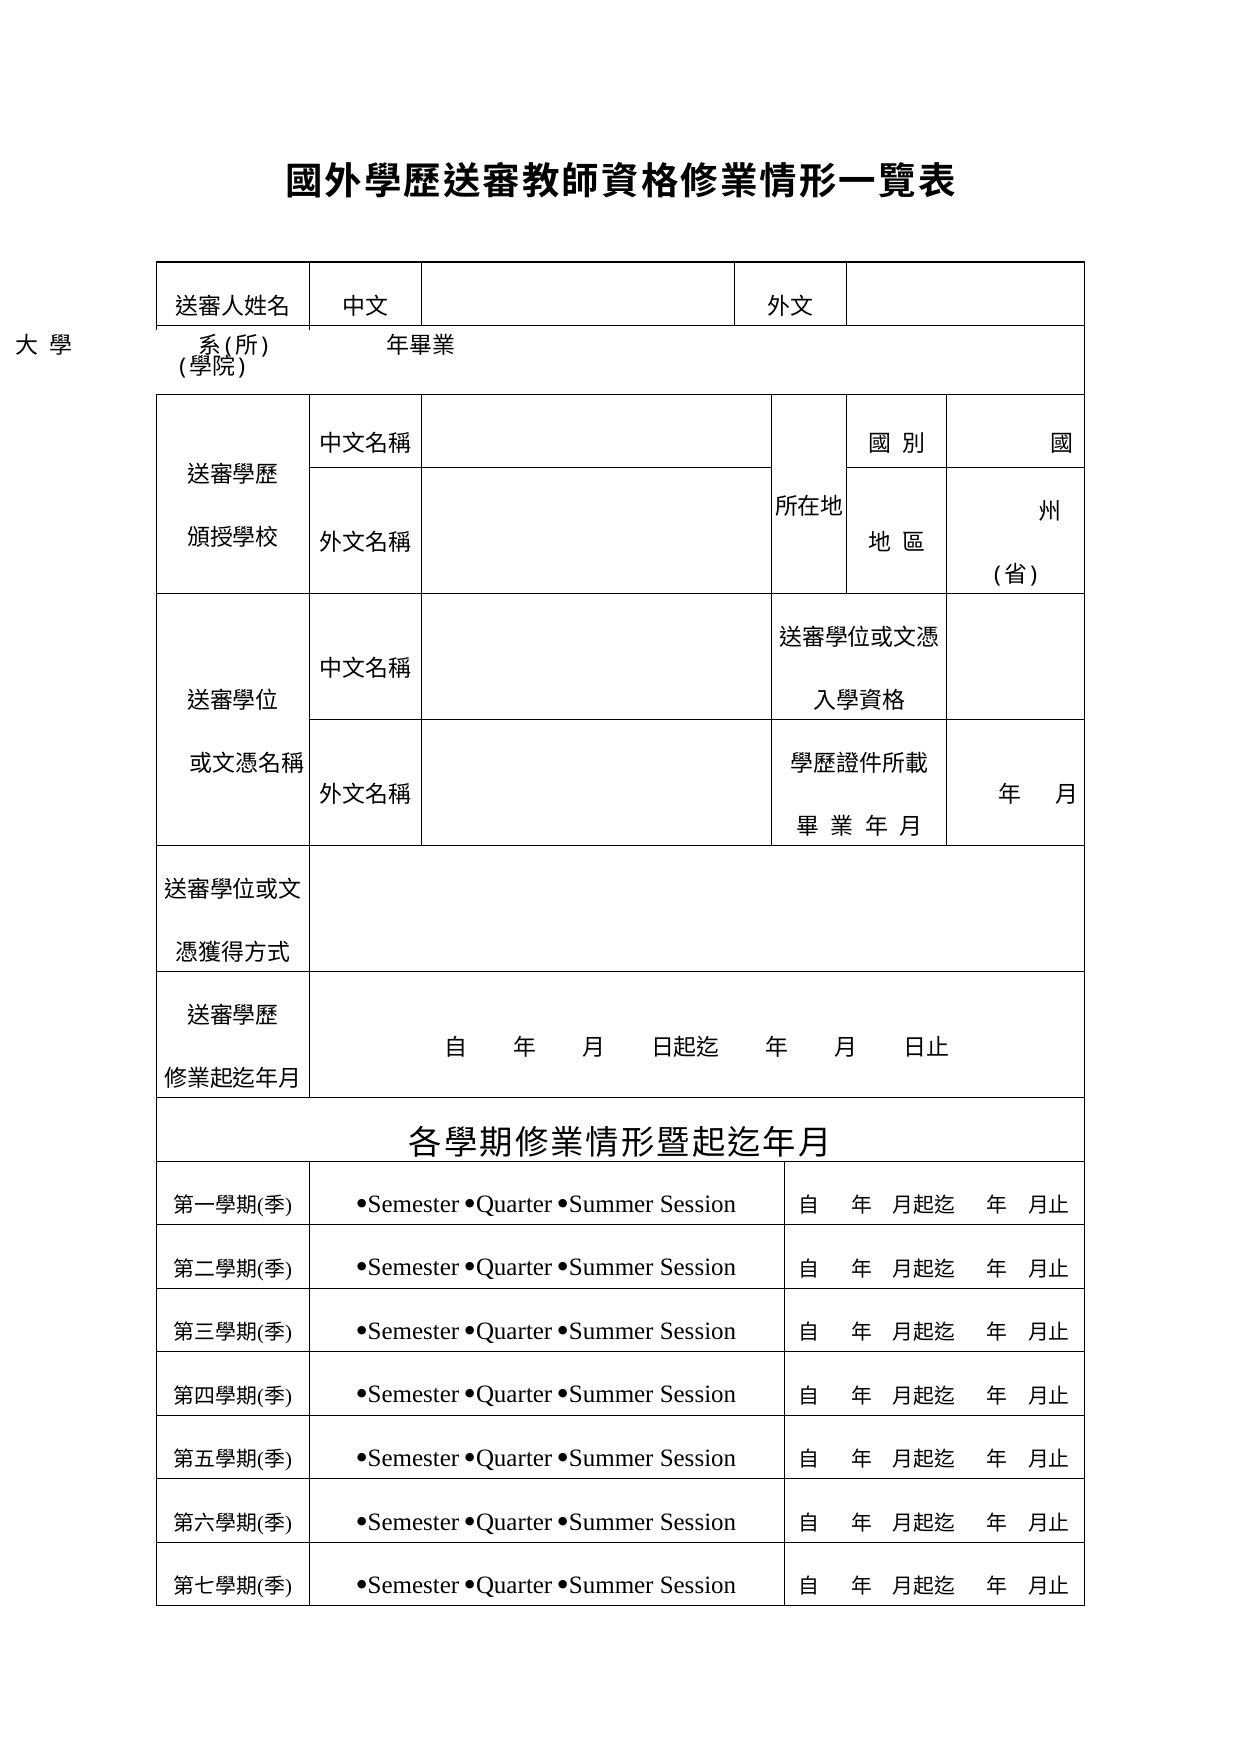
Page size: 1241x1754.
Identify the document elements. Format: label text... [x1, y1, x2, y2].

table_cell 第七學期(季) [157, 1543, 309, 1605]
table_cell Semester Quarter Summer Session [310, 1479, 784, 1542]
table_cell 各學期修業情形暨起迄年月 [157, 1098, 1084, 1161]
table_cell [310, 846, 1084, 971]
table_cell 自 年 月 日起迄 年 月 日止 [310, 972, 1084, 1097]
table_cell 州(省) [947, 468, 1084, 593]
table_cell 第六學期(季) [157, 1479, 309, 1542]
table_cell [422, 468, 771, 593]
table_cell 自 年 月起迄 年 月止 [785, 1225, 1084, 1288]
table_cell 中文名稱 [310, 594, 421, 719]
table_header 外文 [735, 263, 846, 325]
table_cell 第一學期(季) [157, 1162, 309, 1224]
table_cell 送審學位或文 憑獲得方式 [157, 846, 309, 971]
table_cell 自 年 月起迄 年 月止 [785, 1479, 1084, 1542]
table_cell 外文名稱 [310, 720, 421, 845]
table_cell Semester Quarter Summer Session [310, 1416, 784, 1478]
table_cell 地 區 [847, 468, 946, 593]
table_cell 第二學期(季) [157, 1225, 309, 1288]
table_cell 外文名稱 [310, 468, 421, 593]
table_cell 送審學位或文憑入學資格 [772, 594, 946, 719]
text 國外學歷送審教師資格修業情形一覽表 [158, 136, 1082, 199]
table_cell 中文名稱 [310, 395, 421, 467]
table_header 中文 [310, 263, 421, 325]
table_cell 第五學期(季) [157, 1416, 309, 1478]
table_cell [422, 594, 771, 719]
table_cell Semester Quarter Summer Session [310, 1289, 784, 1351]
table_cell 自 年 月起迄 年 月止 [785, 1543, 1084, 1605]
table_cell 第四學期(季) [157, 1352, 309, 1415]
table_cell 年 月 [947, 720, 1084, 845]
table_cell Semester Quarter Summer Session [310, 1352, 784, 1415]
table_cell 國 [947, 395, 1084, 467]
table_cell [947, 594, 1084, 719]
table_cell 第三學期(季) [157, 1289, 309, 1351]
table_header 送審人姓名 [157, 263, 309, 325]
table_cell 學歷證件所載 畢 業 年 月 [772, 720, 946, 845]
table_cell 送審學歷 頒授學校 [157, 395, 309, 593]
table_cell Semester Quarter Summer Session [310, 1543, 784, 1605]
table_cell 自 年 月起迄 年 月止 [785, 1162, 1084, 1224]
table_header [847, 263, 1084, 325]
table_cell 自 年 月起迄 年 月止 [785, 1352, 1084, 1415]
table_cell 送審學歷 修業起迄年月 [157, 972, 309, 1097]
table_cell 送審學位 或文憑名稱 [157, 594, 309, 845]
table_cell [422, 720, 771, 845]
table_cell 國 內 最高學歷 [157, 326, 309, 330]
table_header [422, 263, 734, 325]
table_cell 國 別 [847, 395, 946, 467]
table_cell [0, 326, 1084, 394]
table_cell [422, 395, 771, 467]
table_cell 所在地 [772, 395, 846, 593]
table_cell Semester Quarter Summer Session [310, 1225, 784, 1288]
table_cell 自 年 月起迄 年 月止 [785, 1289, 1084, 1351]
table_cell Semester Quarter Summer Session [310, 1162, 784, 1224]
table_cell 自 年 月起迄 年 月止 [785, 1416, 1084, 1478]
